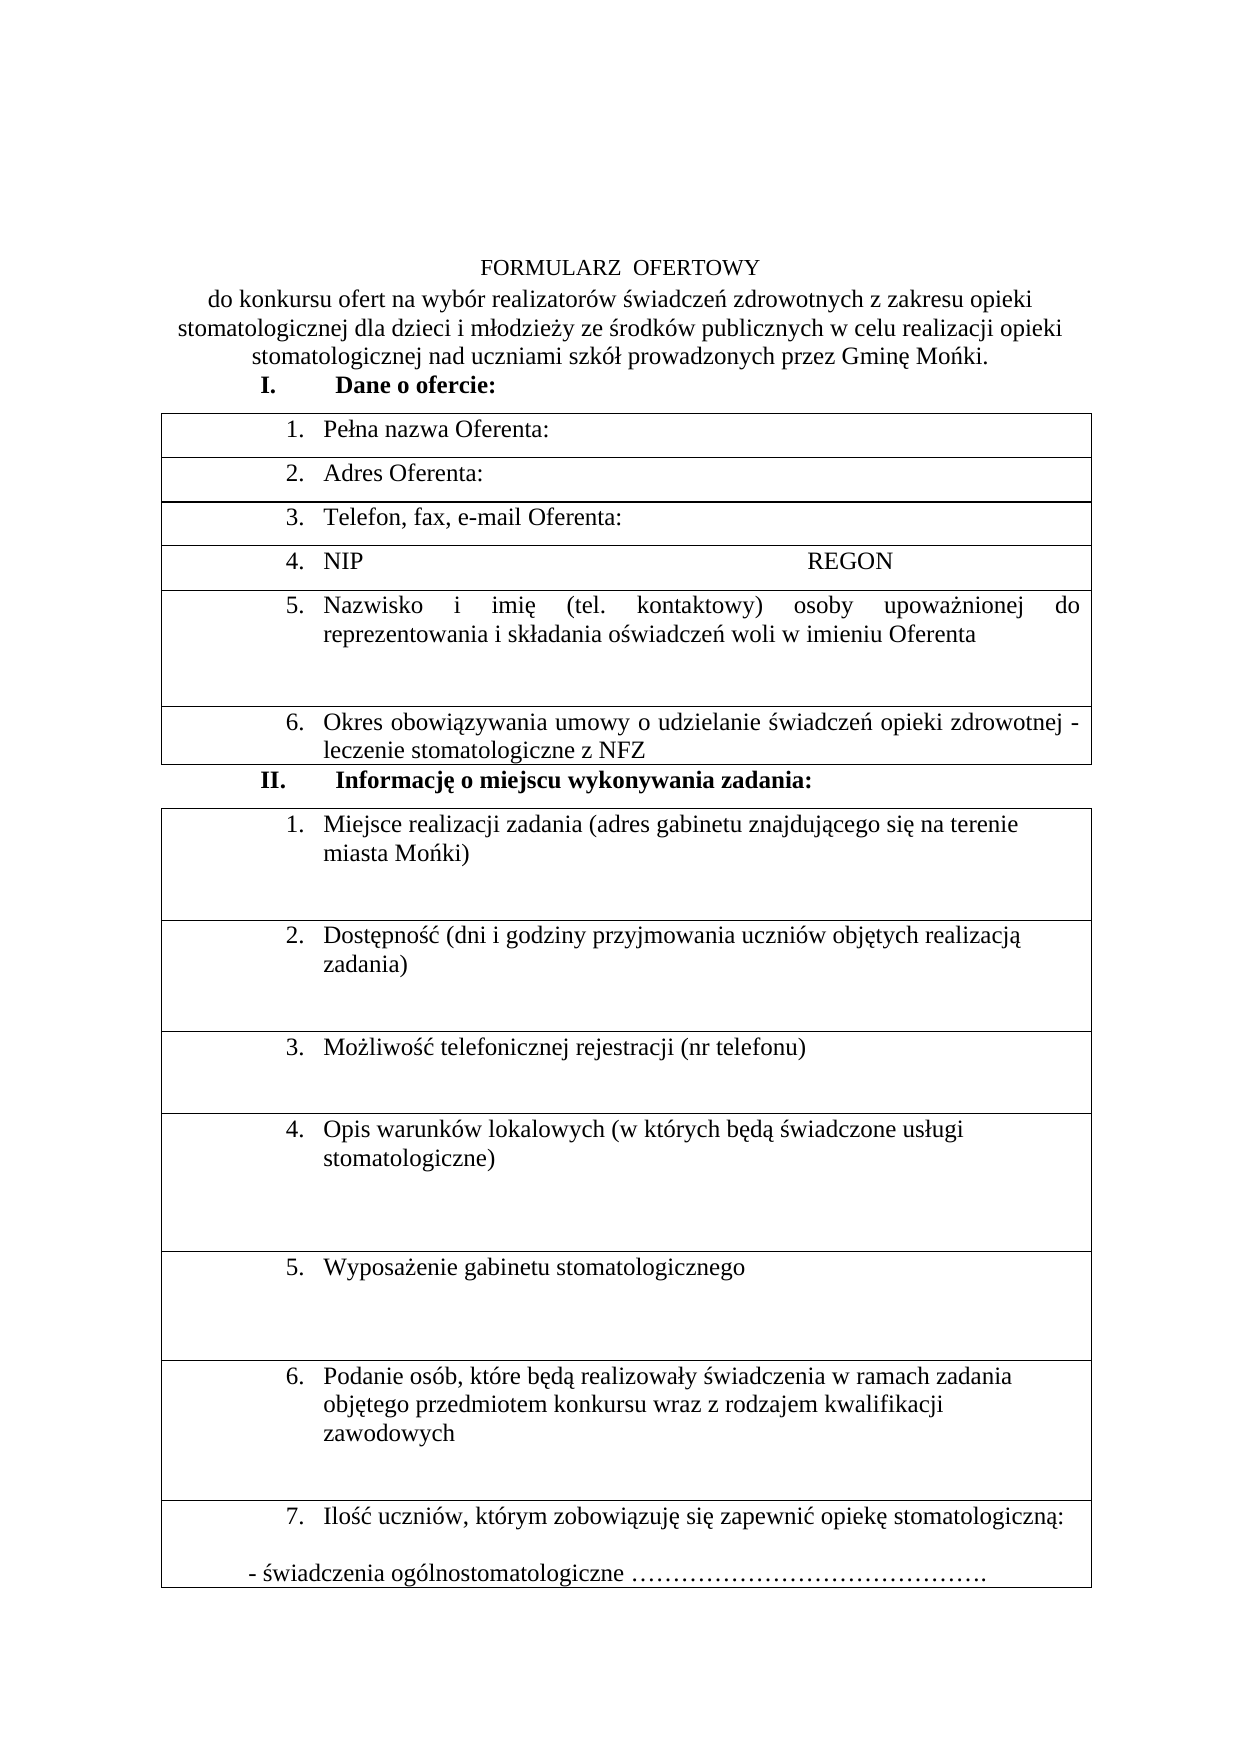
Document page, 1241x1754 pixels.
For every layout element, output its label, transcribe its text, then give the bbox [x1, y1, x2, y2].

list do konkursu ofert na wybór realizatorów świadczeń zdrowotnych z zakresu opieki stomatologicznej dla dzieci i młodzieży ze środków publicznych w celu realizacji opieki stomatologicznej nad uczniami szkół prowadzonych przez Gminę Mońki. [148, 284, 1093, 370]
table_cell Adres Oferenta: [162, 458, 1091, 501]
table_header Pełna nazwa Oferenta: [162, 414, 1091, 457]
list Informację o miejscu wykonywania zadania: [260, 765, 1093, 794]
text FORMULARZ OFERTOWY [148, 254, 1093, 280]
table_header Miejsce realizacji zadania (adres gabinetu znajdującego się na terenie miasta Mońki) [162, 809, 1091, 919]
table_cell NIP REGON [162, 546, 1091, 589]
table_cell Możliwość telefonicznej rejestracji (nr telefonu) [162, 1032, 1091, 1113]
table_cell Nazwisko i imię (tel. kontaktowy) osoby upoważnionej do reprezentowania i składania oświadczeń woli w imieniu Oferenta [162, 591, 1091, 706]
table_cell Opis warunków lokalowych (w których będą świadczone usługi stomatologiczne) [162, 1114, 1091, 1251]
table_cell Ilość uczniów, którym zobowiązuję się zapewnić opiekę stomatologiczną: - świadczenia ogólnostomatologiczne ……………………………………. [162, 1501, 1091, 1587]
table_cell Podanie osób, które będą realizowały świadczenia w ramach zadania objętego przedmiotem konkursu wraz z rodzajem kwalifikacji zawodowych [162, 1361, 1091, 1500]
list Dane o ofercie: [260, 370, 1093, 399]
table_cell Telefon, fax, e-mail Oferenta: [162, 503, 1091, 545]
table_cell Okres obowiązywania umowy o udzielanie świadczeń opieki zdrowotnej - leczenie stomatologiczne z NFZ [162, 707, 1091, 764]
table_cell Dostępność (dni i godziny przyjmowania uczniów objętych realizacją zadania) [162, 921, 1091, 1031]
table_cell Wyposażenie gabinetu stomatologicznego [162, 1252, 1091, 1360]
